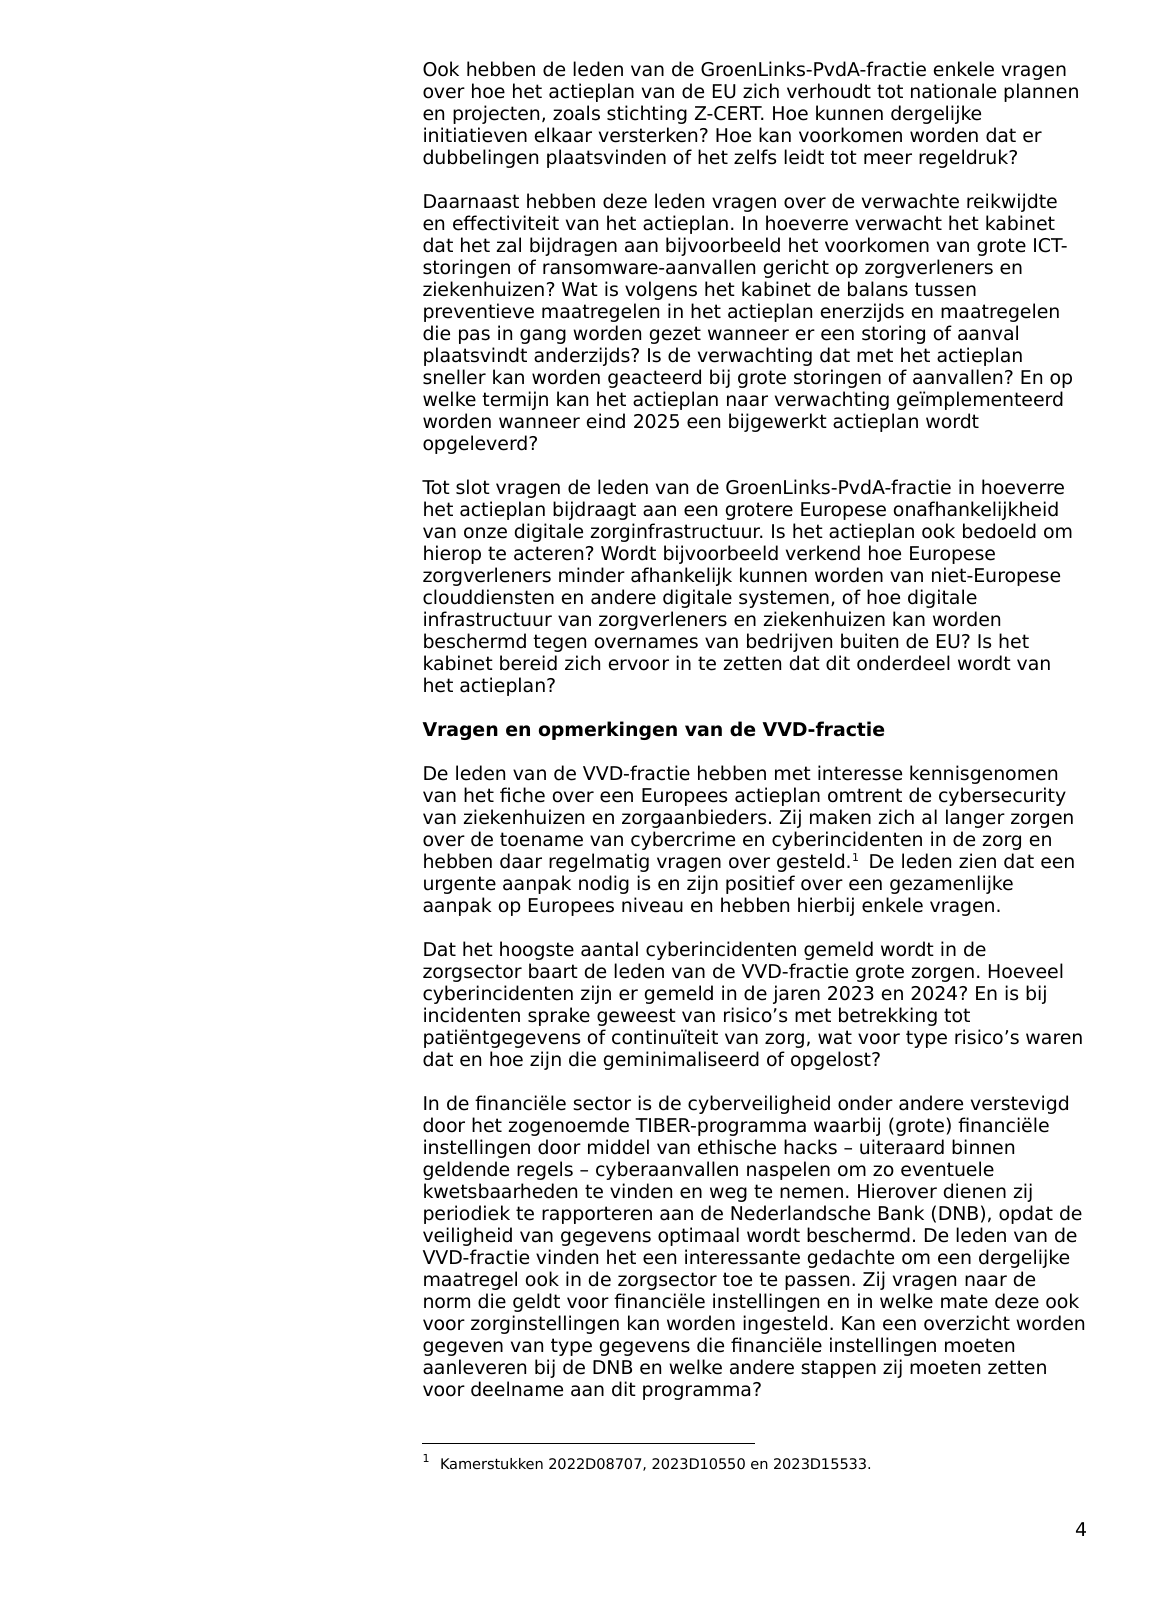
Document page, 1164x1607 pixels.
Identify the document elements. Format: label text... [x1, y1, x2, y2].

subtitle Vragen en opmerkingen van de VVD-fractie [422, 719, 1087, 741]
text Dat het hoogste aantal cyberincidenten gemeld wordt in de zorgsector baart de leden van de VVD-fractie grote zorgen. Hoeveel cyberincidenten zijn er gemeld in de jaren 2023 en 2024? En is bij incidenten sprake geweest van risico’s met betrekking tot patiëntgegevens of continuïteit van zorg, wat voor type risico’s waren dat en hoe zijn die geminimaliseerd of opgelost? [422, 939, 1087, 1071]
text Ook hebben de leden van de GroenLinks-PvdA-fractie enkele vragen over hoe het actieplan van de EU zich verhoudt tot nationale plannen en projecten, zoals stichting Z-CERT. Hoe kunnen dergelijke initiatieven elkaar versterken? Hoe kan voorkomen worden dat er dubbelingen plaatsvinden of het zelfs leidt tot meer regeldruk? [422, 59, 1087, 169]
text Daarnaast hebben deze leden vragen over de verwachte reikwijdte en effectiviteit van het actieplan. In hoeverre verwacht het kabinet dat het zal bijdragen aan bijvoorbeeld het voorkomen van grote ICT-storingen of ransomware-aanvallen gericht op zorgverleners en ziekenhuizen? Wat is volgens het kabinet de balans tussen preventieve maatregelen in het actieplan enerzijds en maatregelen die pas in gang worden gezet wanneer er een storing of aanval plaatsvindt anderzijds? Is de verwachting dat met het actieplan sneller kan worden geacteerd bij grote storingen of aanvallen? En op welke termijn kan het actieplan naar verwachting geïmplementeerd worden wanneer eind 2025 een bijgewerkt actieplan wordt opgeleverd? [422, 191, 1087, 455]
text Kamerstukken 2022D08707, 2023D10550 en 2023D15533. [422, 1452, 1087, 1474]
text Tot slot vragen de leden van de GroenLinks-PvdA-fractie in hoeverre het actieplan bijdraagt aan een grotere Europese onafhankelijkheid van onze digitale zorginfrastructuur. Is het actieplan ook bedoeld om hierop te acteren? Wordt bijvoorbeeld verkend hoe Europese zorgverleners minder afhankelijk kunnen worden van niet-Europese clouddiensten en andere digitale systemen, of hoe digitale infrastructuur van zorgverleners en ziekenhuizen kan worden beschermd tegen overnames van bedrijven buiten de EU? Is het kabinet bereid zich ervoor in te zetten dat dit onderdeel wordt van het actieplan? [422, 477, 1087, 697]
text De leden van de VVD-fractie hebben met interesse kennisgenomen van het fiche over een Europees actieplan omtrent de cybersecurity van ziekenhuizen en zorgaanbieders. Zij maken zich al langer zorgen over de toename van cybercrime en cyberincidenten in de zorg en hebben daar regelmatig vragen over gesteld. De leden zien dat een urgente aanpak nodig is en zijn positief over een gezamenlijke aanpak op Europees niveau en hebben hierbij enkele vragen. [422, 763, 1087, 917]
text In de financiële sector is de cyberveiligheid onder andere verstevigd door het zogenoemde TIBER-programma waarbij (grote) financiële instellingen door middel van ethische hacks – uiteraard binnen geldende regels – cyberaanvallen naspelen om zo eventuele kwetsbaarheden te vinden en weg te nemen. Hierover dienen zij periodiek te rapporteren aan de Nederlandsche Bank (DNB), opdat de veiligheid van gegevens optimaal wordt beschermd. De leden van de VVD-fractie vinden het een interessante gedachte om een dergelijke maatregel ook in de zorgsector toe te passen. Zij vragen naar de norm die geldt voor financiële instellingen en in welke mate deze ook voor zorginstellingen kan worden ingesteld. Kan een overzicht worden gegeven van type gegevens die financiële instellingen moeten aanleveren bij de DNB en welke andere stappen zij moeten zetten voor deelname aan dit programma? [422, 1093, 1087, 1401]
